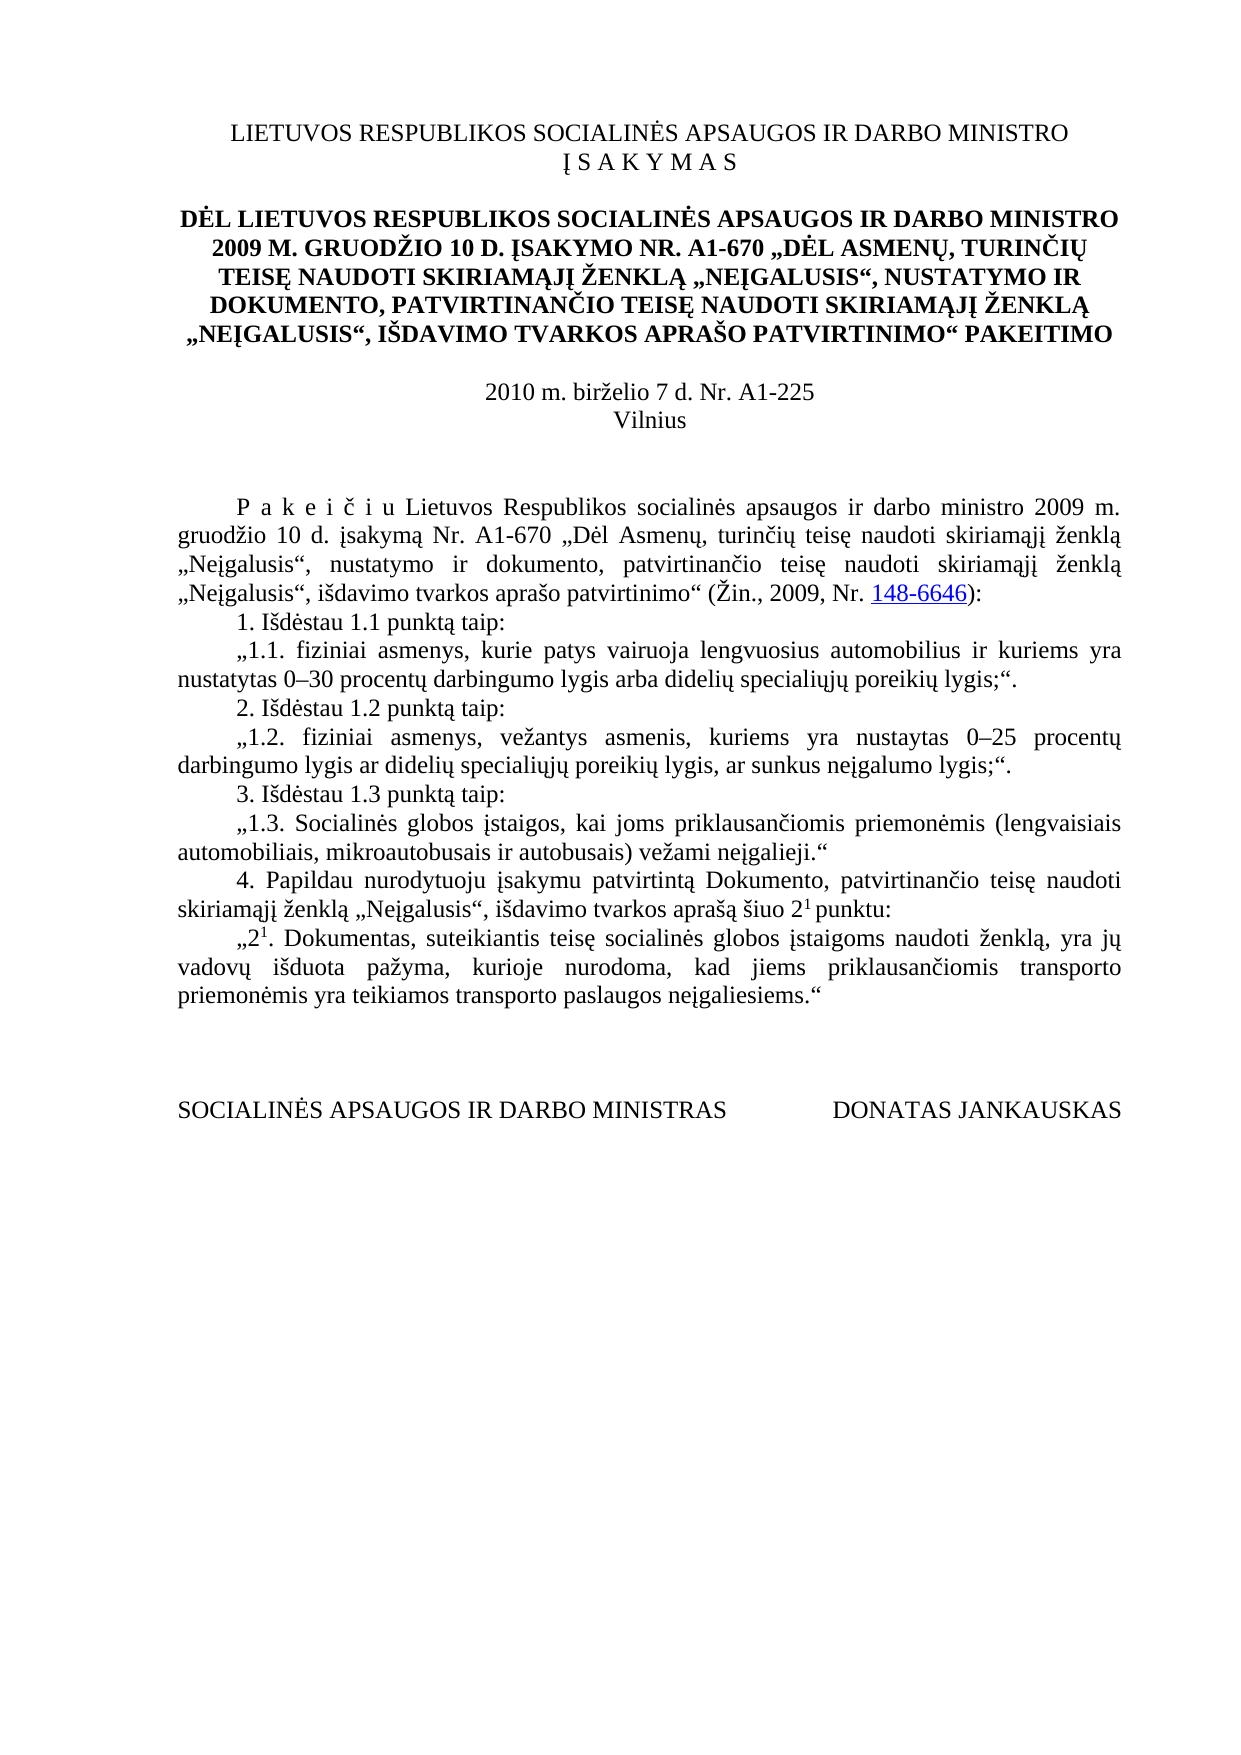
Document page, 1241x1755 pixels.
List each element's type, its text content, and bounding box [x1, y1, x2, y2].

text „1.1. fiziniai asmenys, kurie patys vairuoja lengvuosius automobilius ir kuriems yra nustatytas 0–30 procentų darbingumo lygis arba didelių specialiųjų poreikių lygis;“. [177, 636, 1122, 693]
text 1. Išdėstau 1.1 punktą taip: [177, 607, 1122, 636]
text P a k e i č i u Lietuvos Respublikos socialinės apsaugos ir darbo ministro 2009 m. gruodžio 10 d. įsakymą Nr. A1-670 „Dėl Asmenų, turinčių teisę naudoti skiriamąjį ženklą „Neįgalusis“, nustatymo ir dokumento, patvirtinančio teisę naudoti skiriamąjį ženklą „Neįgalusis“, išdavimo tvarkos aprašo patvirtinimo“ (Žin., 2009, Nr. 148-6646): [177, 492, 1122, 607]
text LIETUVOS RESPUBLIKOS SOCIALINĖS APSAUGOS IR DARBO MINISTRO [177, 118, 1122, 147]
text „1.2. fiziniai asmenys, vežantys asmenis, kuriems yra nustaytas 0–25 procentų darbingumo lygis ar didelių specialiųjų poreikių lygis, ar sunkus neįgalumo lygis;“. [177, 722, 1122, 779]
text 2. Išdėstau 1.2 punktą taip: [177, 693, 1122, 722]
text Į S A K Y M A S [177, 147, 1122, 176]
text 2010 m. birželio 7 d. Nr. A1-225 [177, 377, 1122, 406]
text Vilnius [177, 406, 1122, 434]
text „1.3. Socialinės globos įstaigos, kai joms priklausančiomis priemonėmis (lengvaisiais automobiliais, mikroautobusais ir autobusais) vežami neįgalieji.“ [177, 808, 1122, 866]
text Socialinės apsaugos ir darbo ministras Donatas Jankauskas [177, 1096, 1122, 1124]
text 3. Išdėstau 1.3 punktą taip: [177, 779, 1122, 808]
text „21. Dokumentas, suteikiantis teisę socialinės globos įstaigoms naudoti ženklą, yra jų vadovų išduota pažyma, kurioje nurodoma, kad jiems priklausančiomis transporto priemonėmis yra teikiamos transporto paslaugos neįgaliesiems.“ [177, 923, 1122, 1009]
text 4. Papildau nurodytuoju įsakymu patvirtintą Dokumento, patvirtinančio teisę naudoti skiriamąjį ženklą „Neįgalusis“, išdavimo tvarkos aprašą šiuo 21 punktu: [177, 866, 1122, 923]
text DĖL LIETUVOS RESPUBLIKOS SOCIALINĖS APSAUGOS IR DARBO MINISTRO 2009 M. GRUODŽIO 10 D. ĮSAKYMO Nr. A1-670 „DĖL ASMENŲ, TURINČIŲ TEISĘ NAUDOTI SKIRIAMĄJĮ ŽENKLĄ „NEĮGALUSIS“, NUSTATYMO IR DOKUMENTO, PATVIRTINANČIO TEISĘ NAUDOTI SKIRIAMĄJĮ ŽENKLĄ „NEĮGALUSIS“, IŠDAVIMO TVARKOS APRAŠO PATVIRTINIMO“ PAKEITIMO [177, 204, 1122, 348]
